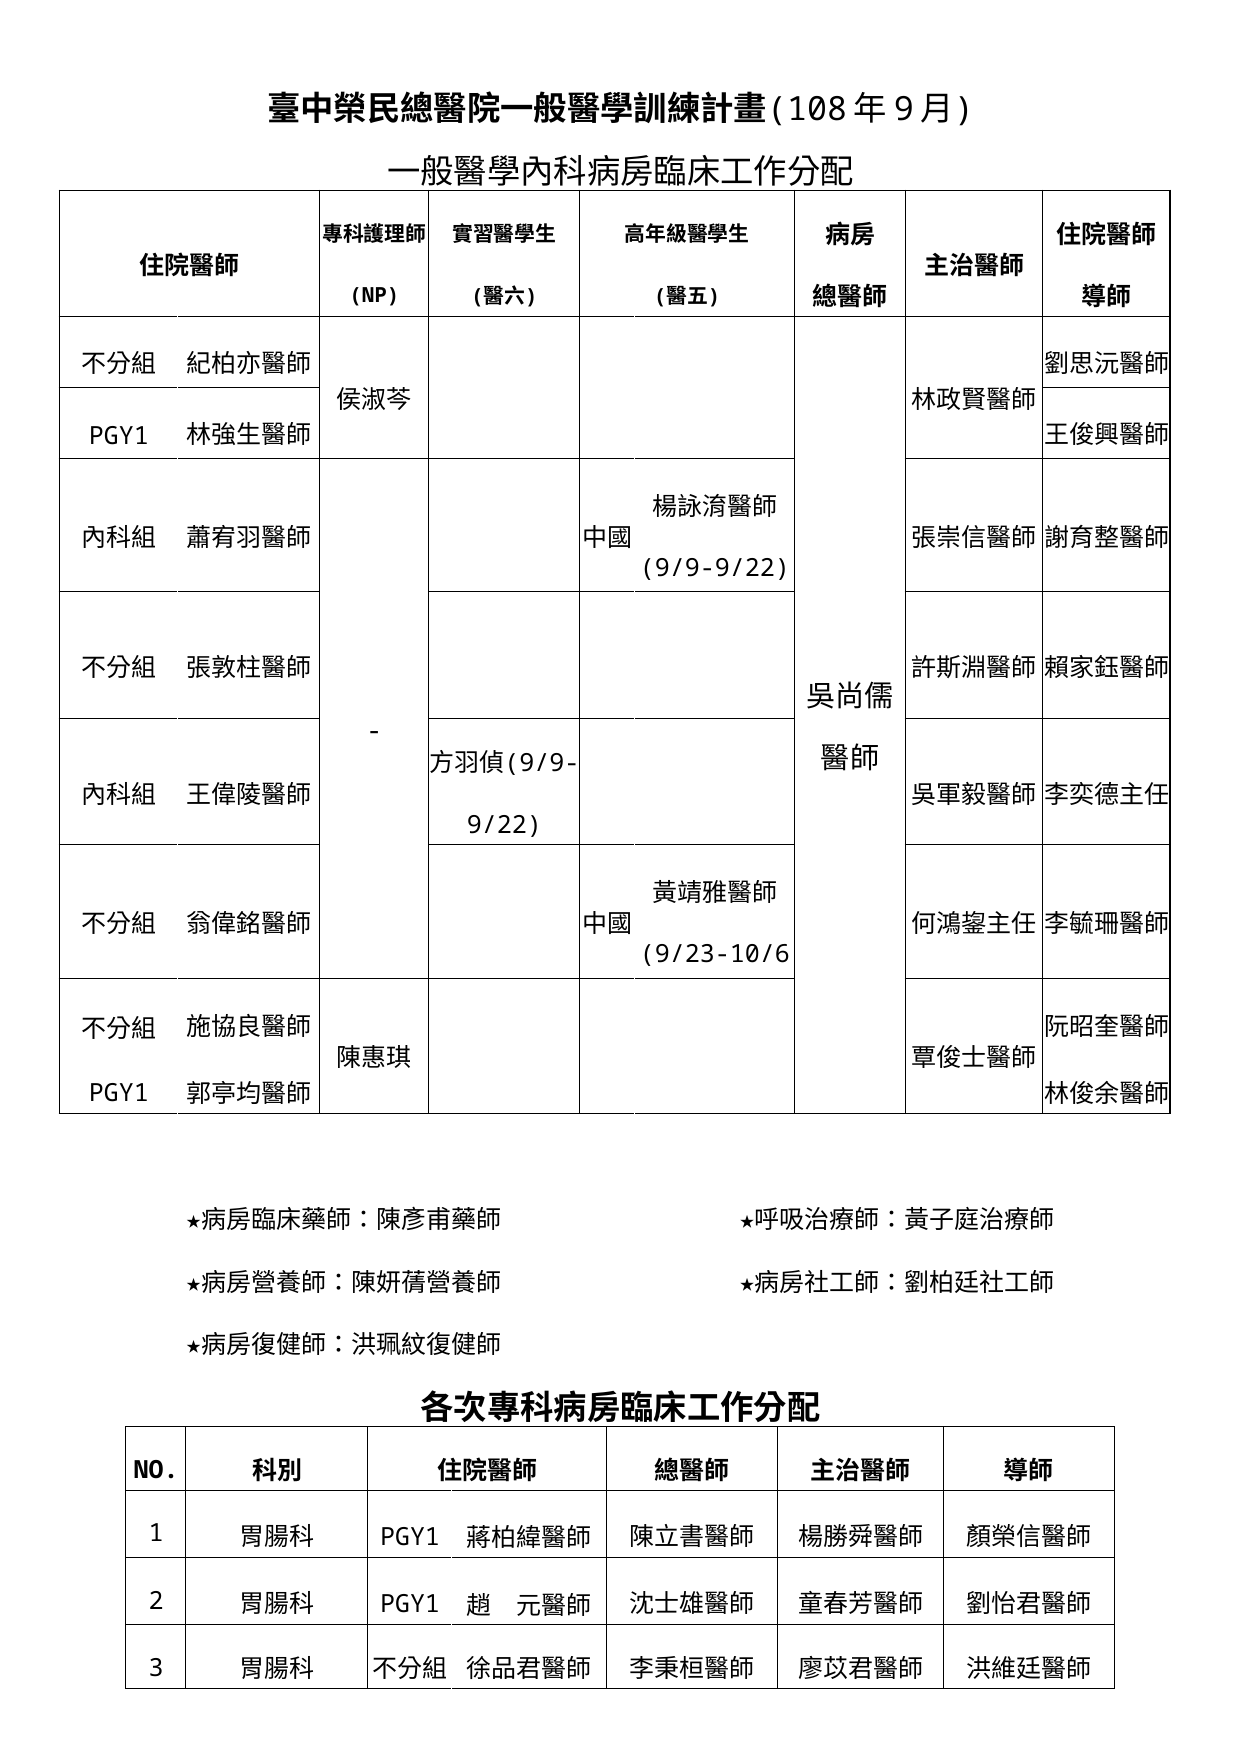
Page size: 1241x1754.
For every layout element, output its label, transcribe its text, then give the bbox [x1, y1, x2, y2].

table_cell 吳軍毅醫師 [906, 719, 1042, 844]
table_cell [635, 979, 794, 1112]
table_cell [429, 459, 579, 591]
table_cell 許斯淵醫師 [906, 592, 1042, 718]
table_cell PGY1 [60, 1049, 177, 1112]
table_cell 陳惠琪 [320, 979, 428, 1112]
text ★呼吸治療師：黃子庭治療師 [642, 1176, 1152, 1238]
table_cell [580, 719, 634, 844]
table_cell [429, 845, 579, 978]
table_cell 不分組 [60, 979, 177, 1049]
table_cell 方羽偵(9/9-9/22) [429, 719, 579, 844]
text ★病房社工師：劉柏廷社工師 [642, 1238, 1152, 1301]
table_cell 林政賢醫師 [906, 317, 1042, 458]
table_cell 蔣柏緯醫師 [452, 1491, 606, 1557]
table_cell - [320, 459, 428, 978]
table_cell 阮昭奎醫師 [1043, 979, 1169, 1049]
table_cell 翁偉銘醫師 [178, 845, 319, 978]
table_cell 謝育整醫師 [1043, 459, 1169, 591]
table_header 住院醫師 [368, 1427, 606, 1489]
text ★病房臨床藥師：陳彥甫藥師 [89, 1176, 598, 1238]
table_cell 劉怡君醫師 [944, 1558, 1114, 1624]
table_cell 郭亭均醫師 [178, 1049, 319, 1112]
text ★病房營養師：陳妍蒨營養師 [89, 1238, 598, 1301]
table_cell 楊勝舜醫師 [778, 1491, 943, 1557]
table_cell 內科組 [60, 719, 177, 844]
table_cell [580, 655, 634, 718]
text 各次專科病房臨床工作分配 [89, 1363, 1152, 1426]
text 臺中榮民總醫院一般醫學訓練計畫(108年9月) [59, 64, 1181, 127]
text ★病房復健師：洪珮紋復健師 [89, 1301, 598, 1363]
table_header 高年級醫學生 (醫五) [580, 191, 794, 316]
table_header 實習醫學生 (醫六) [429, 191, 579, 316]
table_cell 賴家鈺醫師 [1043, 592, 1169, 718]
table_cell PGY1 [60, 388, 177, 458]
table_header 住院醫師 導師 [1043, 191, 1169, 316]
table_cell 中國 [580, 459, 634, 591]
table_header 主治醫師 [778, 1427, 943, 1489]
table_cell 楊詠淯醫師(9/9-9/22) [635, 459, 794, 591]
table_cell [580, 979, 634, 1112]
table_header 住院醫師 [60, 191, 319, 316]
table_header 主治醫師 [906, 191, 1042, 316]
table_cell 不分組 [60, 592, 177, 718]
table_cell 王偉陵醫師 [178, 719, 319, 844]
table_cell [429, 655, 579, 718]
table_cell 胃腸科 [186, 1558, 367, 1624]
table_cell [635, 719, 794, 844]
table_cell 1 [126, 1491, 185, 1557]
table_cell 李奕德主任 [1043, 719, 1169, 844]
table_cell 覃俊士醫師 [906, 979, 1042, 1112]
table_cell 何鴻鋆主任 [906, 845, 1042, 978]
table_cell 施協良醫師 [178, 979, 319, 1049]
table_cell 不分組 [60, 845, 177, 978]
table_cell 洪維廷醫師 [944, 1625, 1114, 1688]
table_cell [635, 655, 794, 718]
table_cell 李秉桓醫師 [607, 1625, 777, 1688]
table_header 導師 [944, 1427, 1114, 1489]
table_cell 林強生醫師 [178, 388, 319, 458]
table_cell 趙 元醫師 [452, 1558, 606, 1624]
table_header 專科護理師(NP) [320, 191, 428, 316]
table_cell 3 [126, 1625, 185, 1688]
table_cell 顏榮信醫師 [944, 1491, 1114, 1557]
table_header 總醫師 [607, 1427, 777, 1489]
table_cell 李毓珊醫師 [1043, 845, 1169, 978]
table_header 科別 [186, 1427, 367, 1489]
table_cell 胃腸科 [186, 1625, 367, 1688]
table_cell [635, 592, 794, 655]
table_cell 張敦柱醫師 [178, 592, 319, 718]
table_cell [429, 317, 579, 458]
table_cell 不分組 [60, 317, 177, 387]
table_cell 王俊興醫師 [1043, 388, 1169, 458]
table_cell [429, 979, 579, 1112]
table_cell 童春芳醫師 [778, 1558, 943, 1624]
table_cell 徐品君醫師 [452, 1625, 606, 1688]
table_cell [429, 592, 579, 655]
table_cell 內科組 [60, 459, 177, 591]
table_cell 中國 [580, 845, 634, 978]
text 一般醫學內科病房臨床工作分配 [59, 127, 1181, 189]
table_header 病房 總醫師 [795, 191, 905, 316]
table_cell PGY1 [368, 1491, 451, 1557]
table_cell 張崇信醫師 [906, 459, 1042, 591]
table_cell [635, 317, 794, 458]
table_cell [580, 317, 634, 458]
table_cell 陳立書醫師 [607, 1491, 777, 1557]
table_cell 蕭宥羽醫師 [178, 459, 319, 591]
table_cell 黃靖雅醫師(9/23-10/6 [635, 845, 794, 978]
table_cell 不分組 [368, 1625, 451, 1688]
table_header NO. [126, 1427, 185, 1489]
table_cell 吳尚儒醫師 [795, 317, 905, 1112]
table_cell 廖苡君醫師 [778, 1625, 943, 1688]
table_cell [580, 592, 634, 655]
table_cell PGY1 [368, 1558, 451, 1624]
table_cell 林俊余醫師 [1043, 1050, 1169, 1112]
table_cell 胃腸科 [186, 1491, 367, 1557]
table_cell 紀柏亦醫師 [178, 317, 319, 387]
table_cell 2 [126, 1558, 185, 1624]
table_cell 侯淑芩 [320, 317, 428, 458]
table_cell 沈士雄醫師 [607, 1558, 777, 1624]
table_cell 劉思沅醫師 [1043, 317, 1169, 387]
